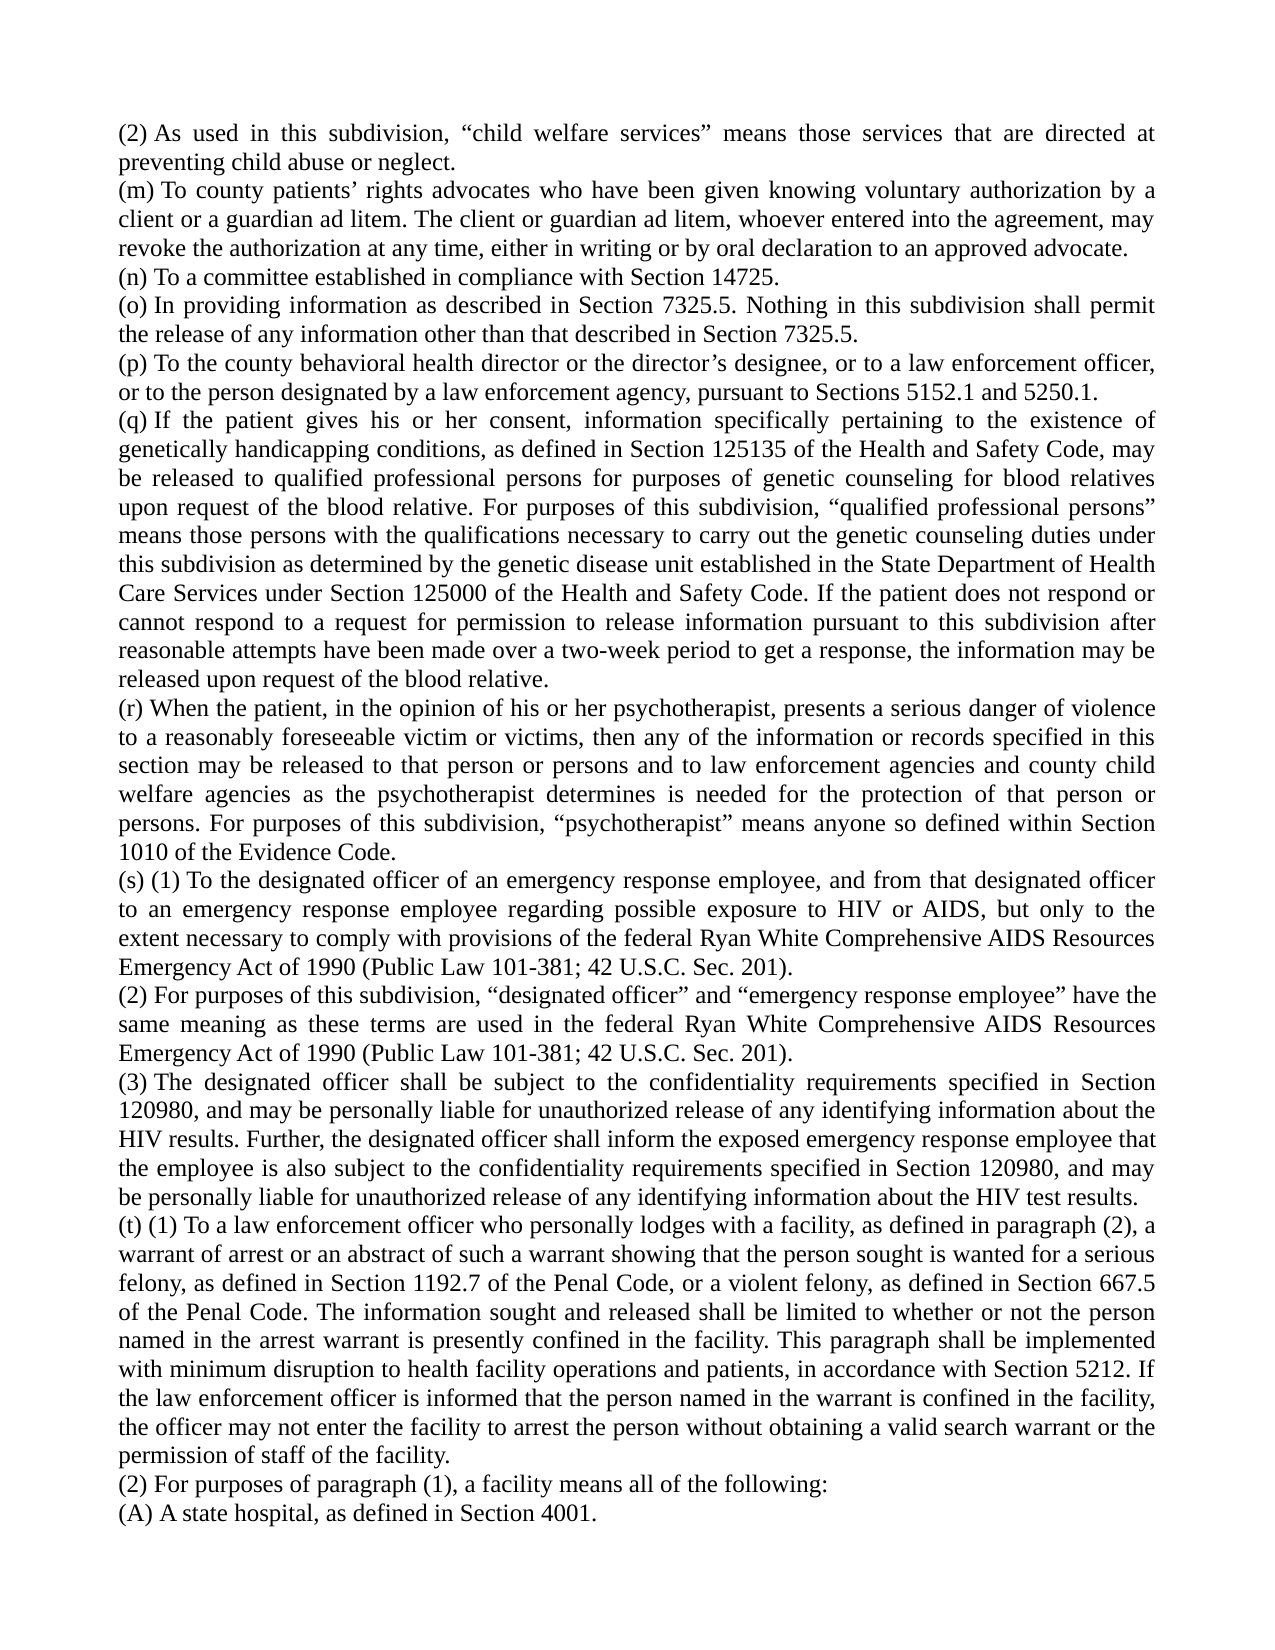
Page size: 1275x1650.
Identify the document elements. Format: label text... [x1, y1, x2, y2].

text (s) (1) To the designated officer of an emergency response employee, and from that designated officer to an emergency response employee regarding possible exposure to HIV or AIDS, but only to the extent necessary to comply with provisions of the federal Ryan White Comprehensive AIDS Resources Emergency Act of 1990 (Public Law 101-381; 42 U.S.C. Sec. 201). [118, 866, 1157, 981]
text (o) In providing information as described in Section 7325.5. Nothing in this subdivision shall permit the release of any information other than that described in Section 7325.5. [118, 291, 1157, 348]
text (q) If the patient gives his or her consent, information specifically pertaining to the existence of genetically handicapping conditions, as defined in Section 125135 of the Health and Safety Code, may be released to qualified professional persons for purposes of genetic counseling for blood relatives upon request of the blood relative. For purposes of this subdivision, “qualified professional persons” means those persons with the qualifications necessary to carry out the genetic counseling duties under this subdivision as determined by the genetic disease unit established in the State Department of Health Care Services under Section 125000 of the Health and Safety Code. If the patient does not respond or cannot respond to a request for permission to release information pursuant to this subdivision after reasonable attempts have been made over a two-week period to get a response, the information may be released upon request of the blood relative. [118, 406, 1157, 693]
text (2) For purposes of paragraph (1), a facility means all of the following: [118, 1469, 1157, 1498]
text (2) As used in this subdivision, “child welfare services” means those services that are directed at preventing child abuse or neglect. [118, 118, 1157, 176]
text (t) (1) To a law enforcement officer who personally lodges with a facility, as defined in paragraph (2), a warrant of arrest or an abstract of such a warrant showing that the person sought is wanted for a serious felony, as defined in Section 1192.7 of the Penal Code, or a violent felony, as defined in Section 667.5 of the Penal Code. The information sought and released shall be limited to whether or not the person named in the arrest warrant is presently confined in the facility. This paragraph shall be implemented with minimum disruption to health facility operations and patients, in accordance with Section 5212. If the law enforcement officer is informed that the person named in the warrant is confined in the facility, the officer may not enter the facility to arrest the person without obtaining a valid search warrant or the permission of staff of the facility. [118, 1211, 1157, 1469]
text (A) A state hospital, as defined in Section 4001. [118, 1498, 1157, 1527]
text (p) To the county behavioral health director or the director’s designee, or to a law enforcement officer, or to the person designated by a law enforcement agency, pursuant to Sections 5152.1 and 5250.1. [118, 348, 1157, 406]
text (3) The designated officer shall be subject to the confidentiality requirements specified in Section 120980, and may be personally liable for unauthorized release of any identifying information about the HIV results. Further, the designated officer shall inform the exposed emergency response employee that the employee is also subject to the confidentiality requirements specified in Section 120980, and may be personally liable for unauthorized release of any identifying information about the HIV test results. [118, 1067, 1157, 1211]
text (r) When the patient, in the opinion of his or her psychotherapist, presents a serious danger of violence to a reasonably foreseeable victim or victims, then any of the information or records specified in this section may be released to that person or persons and to law enforcement agencies and county child welfare agencies as the psychotherapist determines is needed for the protection of that person or persons. For purposes of this subdivision, “psychotherapist” means anyone so defined within Section 1010 of the Evidence Code. [118, 693, 1157, 866]
text (m) To county patients’ rights advocates who have been given knowing voluntary authorization by a client or a guardian ad litem. The client or guardian ad litem, whoever entered into the agreement, may revoke the authorization at any time, either in writing or by oral declaration to an approved advocate. [118, 176, 1157, 262]
text (n) To a committee established in compliance with Section 14725. [118, 262, 1157, 291]
text (2) For purposes of this subdivision, “designated officer” and “emergency response employee” have the same meaning as these terms are used in the federal Ryan White Comprehensive AIDS Resources Emergency Act of 1990 (Public Law 101-381; 42 U.S.C. Sec. 201). [118, 981, 1157, 1067]
